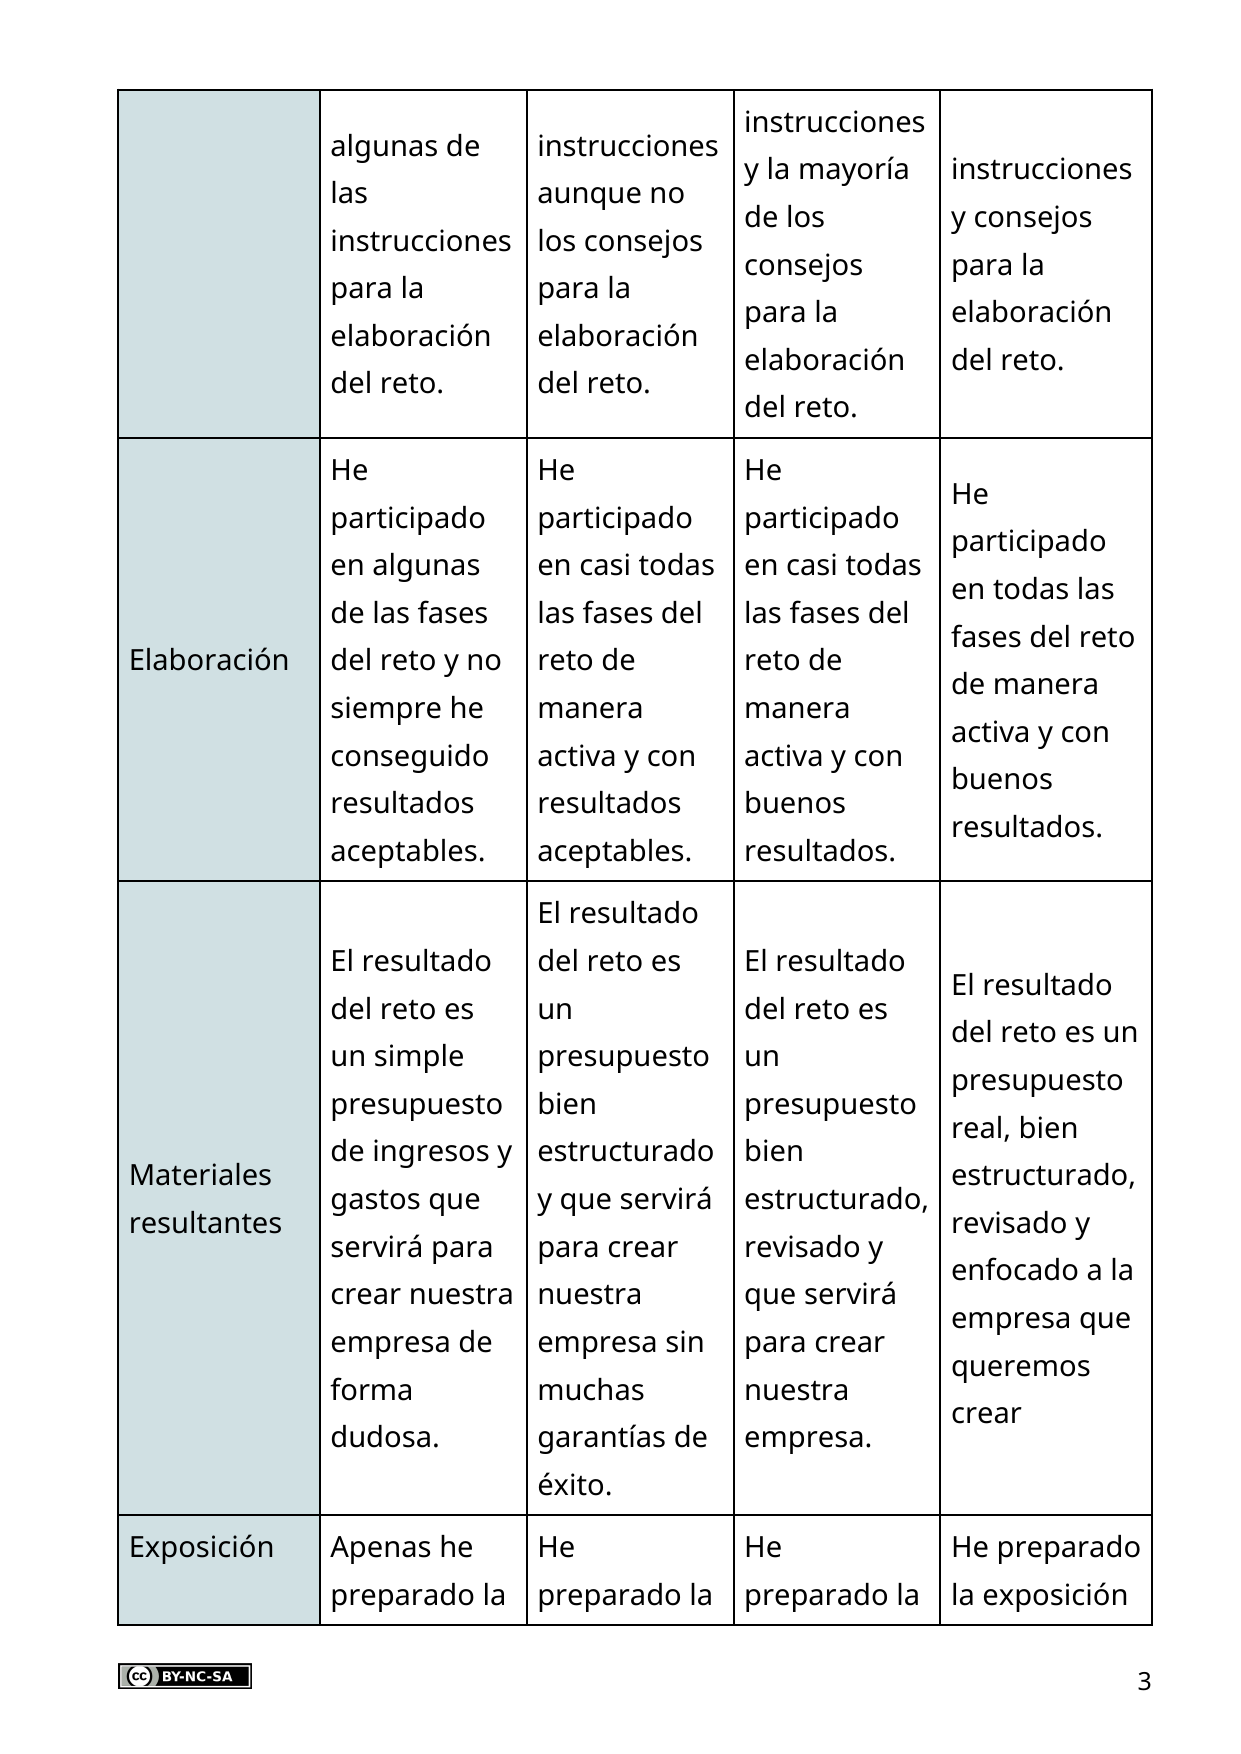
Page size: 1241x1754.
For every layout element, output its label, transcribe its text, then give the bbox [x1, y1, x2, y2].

table_cell El resultado del reto es un presupuesto real, bien estructurado, revisado y enfocado a la empresa que queremos crear [941, 882, 1151, 1514]
table_cell He participado en todas las fases del reto de manera activa y con buenos resultados. [941, 439, 1151, 880]
table_cell algunas de las instrucciones para la elaboración del reto. [321, 91, 526, 437]
table_cell instrucciones aunque no los consejos para la elaboración del reto. [528, 91, 733, 437]
table_cell He preparado la [528, 1516, 733, 1624]
table_cell Apenas he preparado la [321, 1516, 526, 1624]
table_cell He participado en casi todas las fases del reto de manera activa y con resultados aceptables. [528, 439, 733, 880]
table_cell instrucciones y la mayoría de los consejos para la elaboración del reto. [735, 91, 939, 437]
table_cell El resultado del reto es un presupuesto bien estructurado, revisado y que servirá para crear nuestra empresa. [735, 882, 939, 1514]
table_cell Materiales resultantes [119, 882, 319, 1514]
table_cell [119, 91, 319, 437]
table_cell He preparado la [735, 1516, 939, 1624]
table_cell El resultado del reto es un presupuesto bien estructurado y que servirá para crear nuestra empresa sin muchas garantías de éxito. [528, 882, 733, 1514]
table_cell instrucciones y consejos para la elaboración del reto. [941, 91, 1151, 437]
table_cell Elaboración [119, 439, 319, 880]
picture [118, 1663, 536, 1698]
table_cell El resultado del reto es un simple presupuesto de ingresos y gastos que servirá para crear nuestra empresa de forma dudosa. [321, 882, 526, 1514]
table_cell He participado en casi todas las fases del reto de manera activa y con buenos resultados. [735, 439, 939, 880]
table_cell Exposición [119, 1516, 319, 1624]
table_cell He preparado la exposición [941, 1516, 1151, 1624]
table_cell He participado en algunas de las fases del reto y no siempre he conseguido resultados aceptables. [321, 439, 526, 880]
